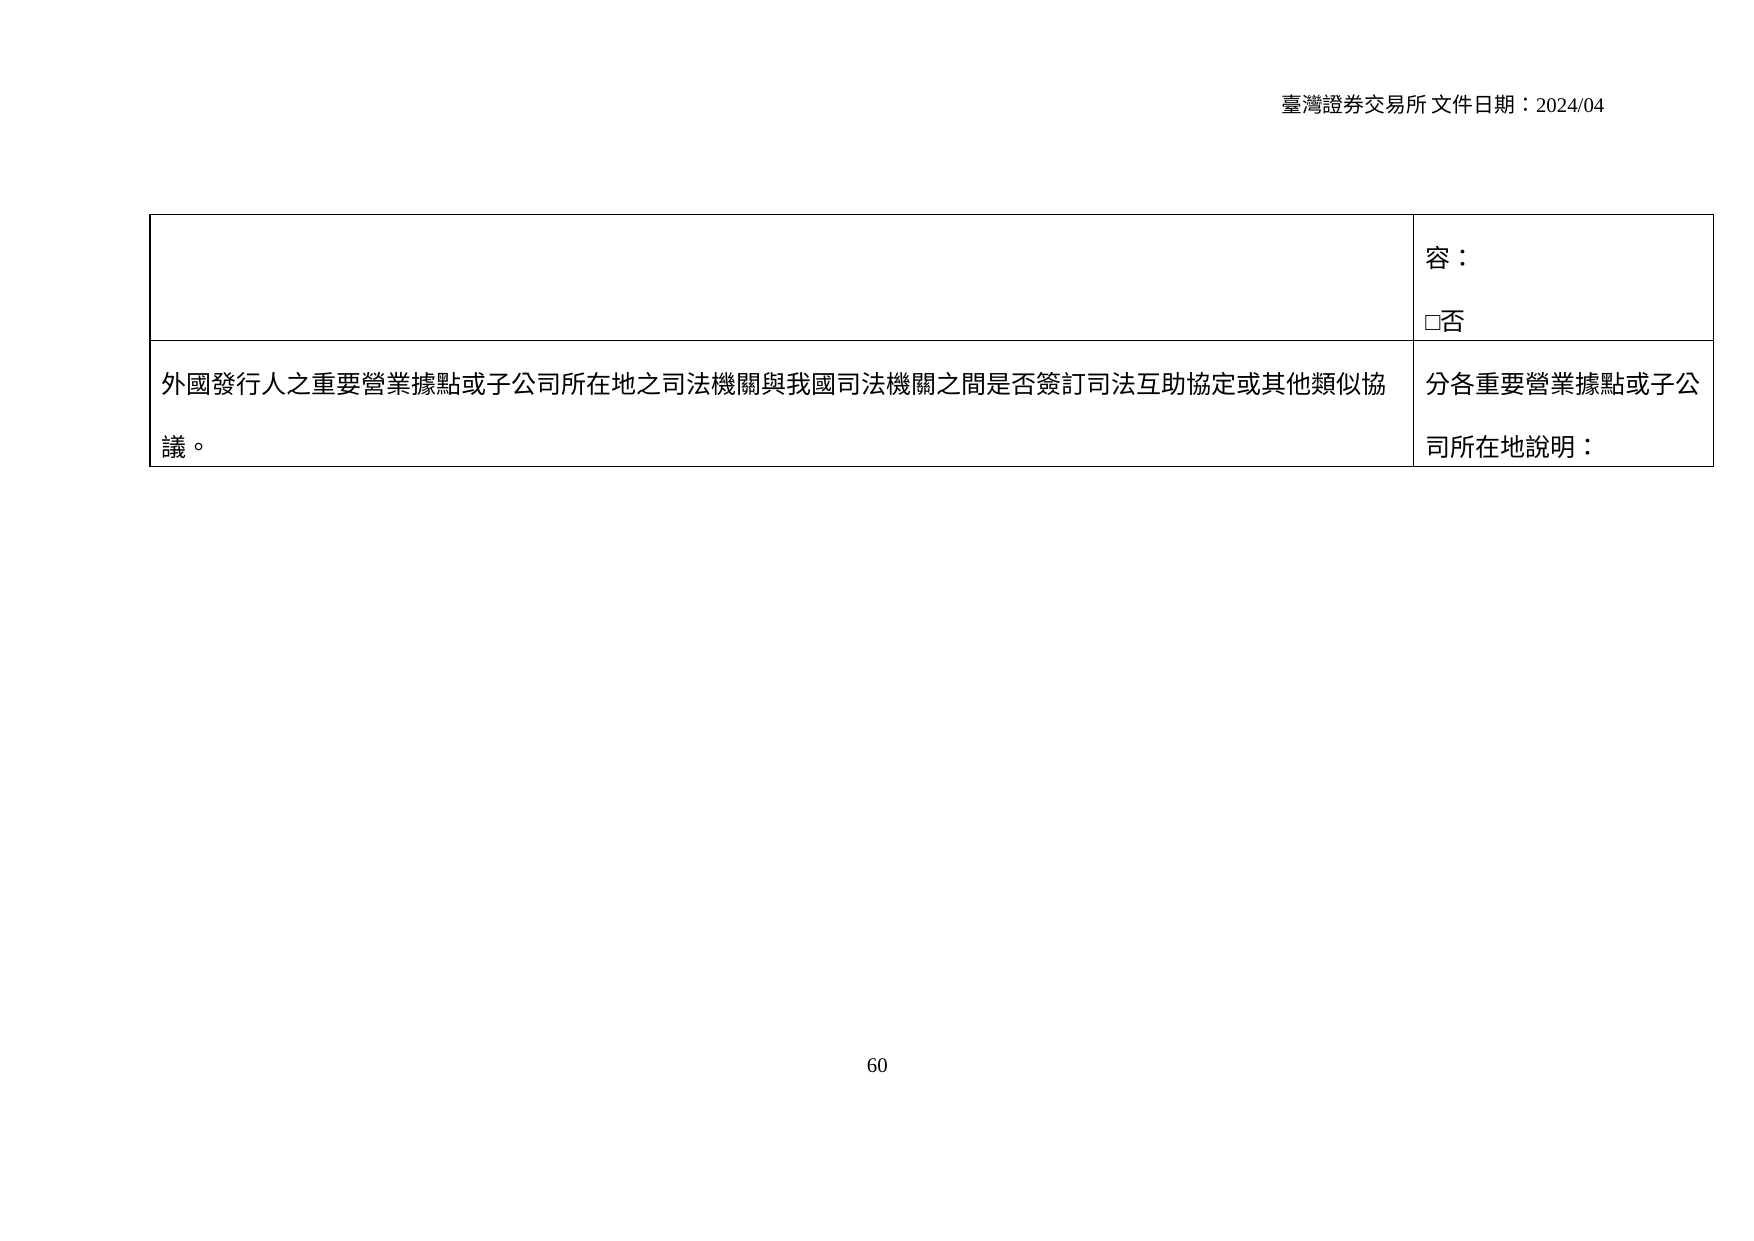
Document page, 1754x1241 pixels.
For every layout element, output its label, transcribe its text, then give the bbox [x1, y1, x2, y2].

table_cell 分各重要營業據點或子公司所在地說明： [1414, 341, 1713, 466]
table_cell 容： □否 [1414, 215, 1713, 340]
table_cell [151, 215, 1413, 340]
table_cell 外國發行人之重要營業據點或子公司所在地之司法機關與我國司法機關之間是否簽訂司法互助協定或其他類似協議。 [151, 341, 1413, 466]
